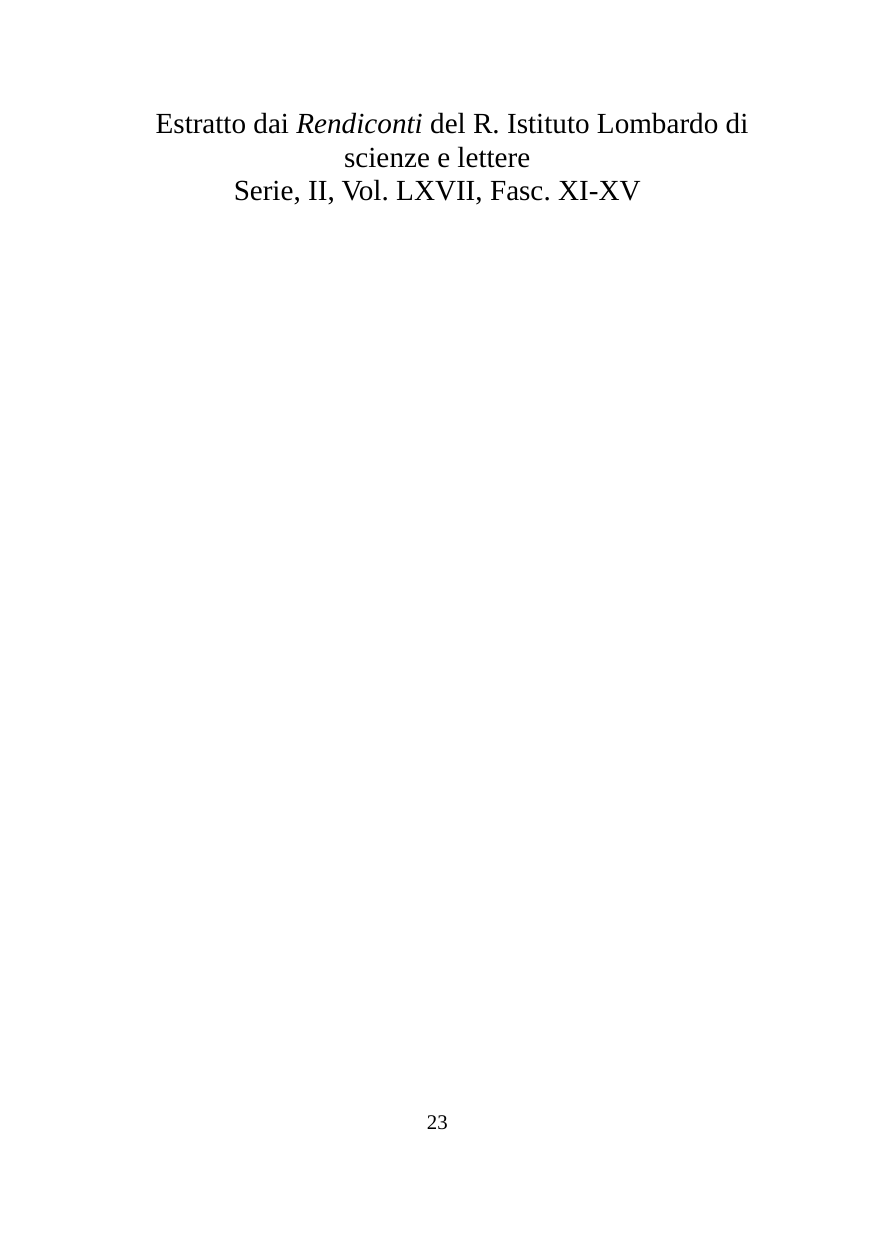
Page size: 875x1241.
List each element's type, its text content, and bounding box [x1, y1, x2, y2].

text Estratto dai Rendiconti del R. Istituto Lombardo di scienze e lettere Serie, II, Vol. LXVII, Fasc. XI-XV [106, 106, 768, 207]
